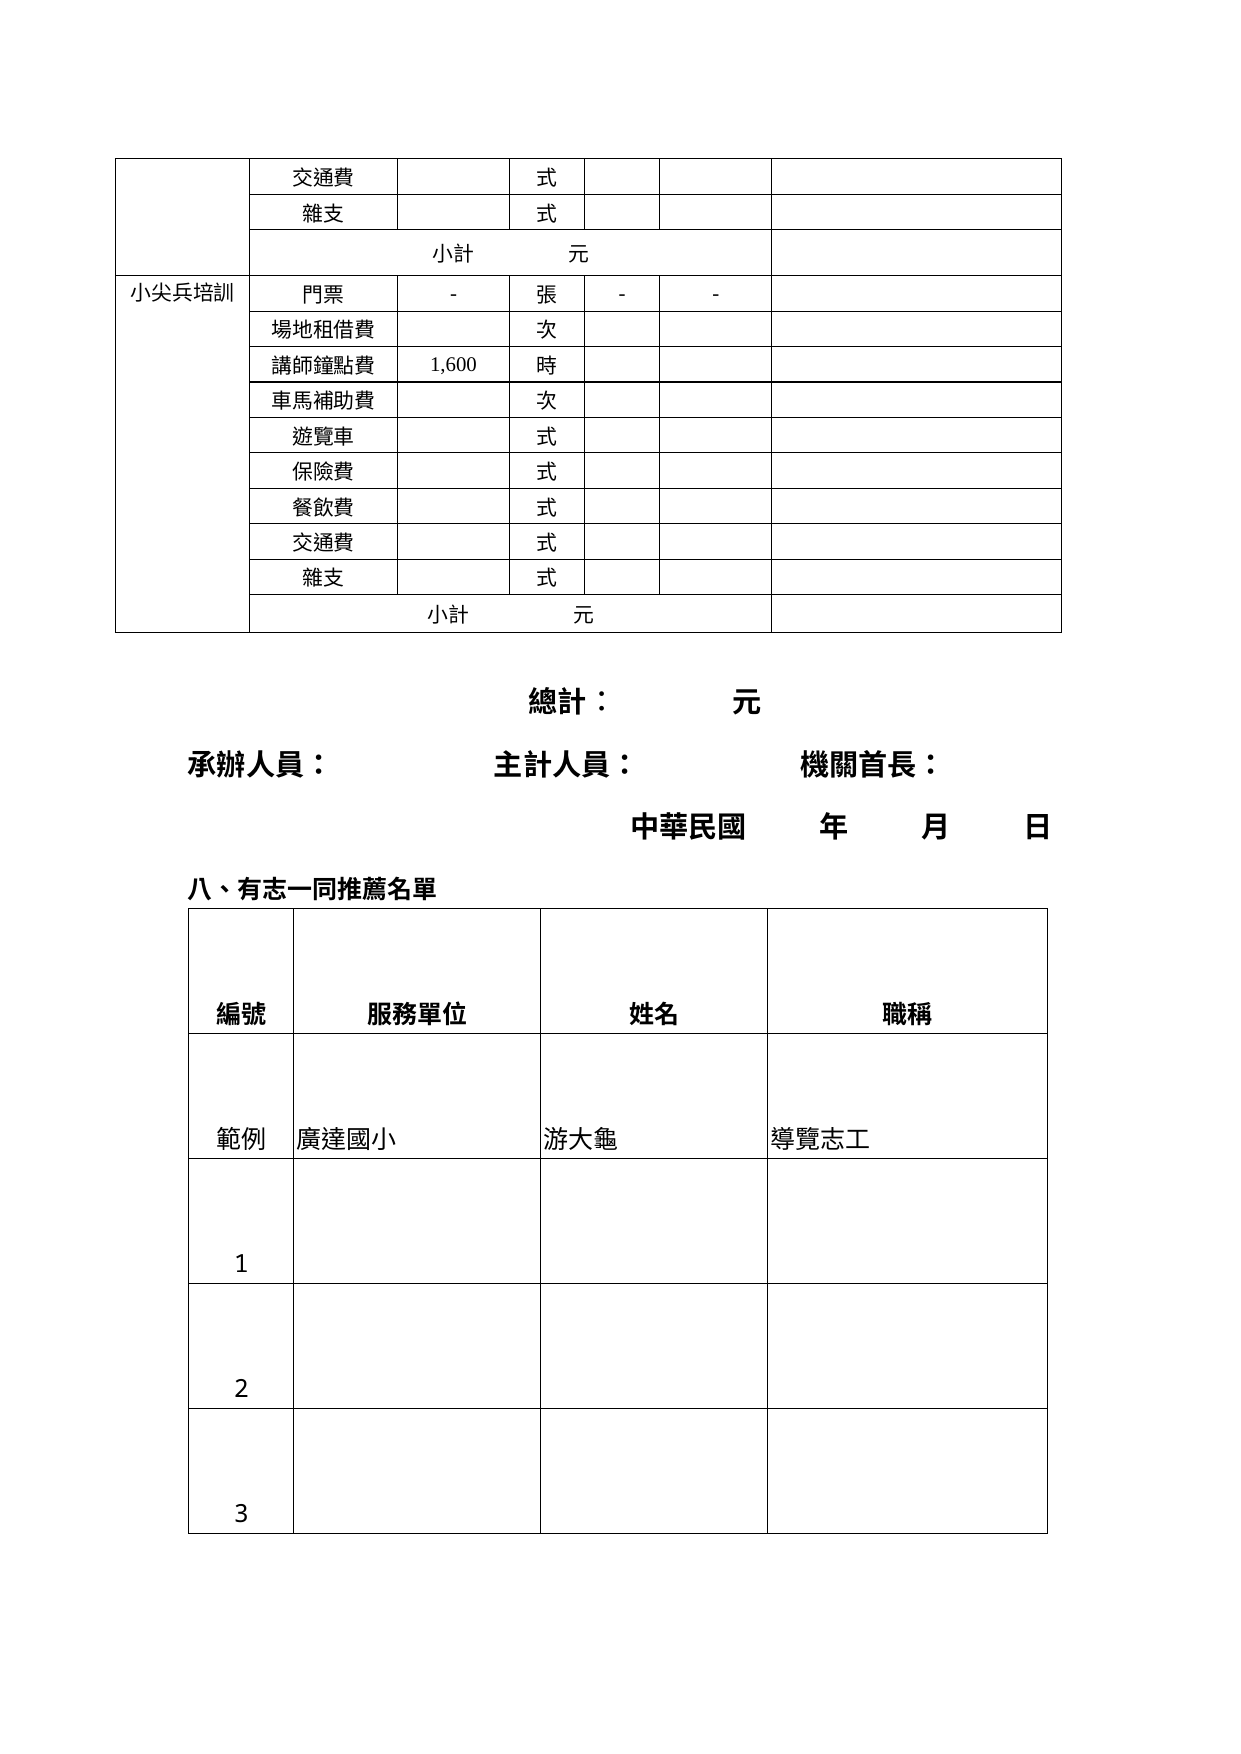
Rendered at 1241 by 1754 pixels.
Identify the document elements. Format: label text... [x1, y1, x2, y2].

table_cell [660, 312, 771, 346]
table_cell 廣達國小 [294, 1034, 540, 1158]
table_cell - [398, 276, 509, 311]
table_header 編號 [189, 909, 293, 1033]
table_cell [768, 1409, 1047, 1533]
table_cell [772, 524, 1061, 558]
table_cell 雜支 [250, 560, 397, 594]
table_cell [294, 1409, 540, 1533]
table_cell [660, 347, 771, 381]
table_cell 1,600 [398, 347, 509, 381]
table_cell [398, 418, 509, 452]
table_cell [585, 418, 659, 452]
table_cell 1 [189, 1159, 293, 1283]
table_cell 式 [510, 418, 584, 452]
table_cell [768, 1159, 1047, 1283]
table_cell [541, 1284, 767, 1408]
table_cell [660, 524, 771, 558]
table_cell [768, 1284, 1047, 1408]
table_cell [772, 595, 1061, 632]
table_cell [660, 383, 771, 417]
table_cell [660, 195, 771, 229]
table_cell [772, 560, 1061, 594]
table_cell [660, 453, 771, 488]
table_cell 式 [510, 489, 584, 523]
table_cell 游大龜 [541, 1034, 767, 1158]
table_cell 張 [510, 276, 584, 311]
table_cell [772, 230, 1061, 275]
table_cell [772, 195, 1061, 229]
table_cell [585, 560, 659, 594]
table_cell - [660, 276, 771, 311]
table_cell 式 [510, 453, 584, 488]
table_cell 2 [189, 1284, 293, 1408]
table_cell [585, 453, 659, 488]
table_cell 小計 元 [250, 230, 771, 275]
table_cell 保險費 [250, 453, 397, 488]
table_cell [294, 1159, 540, 1283]
table_cell [585, 383, 659, 417]
table_cell 場地租借費 [250, 312, 397, 346]
table_cell [398, 195, 509, 229]
table_cell [585, 524, 659, 558]
table_cell - [585, 276, 659, 311]
table_cell 範例 [189, 1034, 293, 1158]
table_cell 交通費 [250, 159, 397, 194]
table_cell [772, 453, 1061, 488]
table_cell 車馬補助費 [250, 383, 397, 417]
table_cell [772, 159, 1061, 194]
table_cell 次 [510, 312, 584, 346]
table_cell 式 [510, 560, 584, 594]
table_cell [772, 418, 1061, 452]
table_cell [116, 159, 249, 275]
table_cell 門票 [250, 276, 397, 311]
table_cell 3 [189, 1409, 293, 1533]
table_cell 式 [510, 159, 584, 194]
table_cell [772, 276, 1061, 311]
table_cell 交通費 [250, 524, 397, 558]
table_cell [772, 489, 1061, 523]
table_cell [541, 1159, 767, 1283]
text 承辦人員： 主計人員： 機關首長： [187, 721, 1053, 783]
text 中華民國 年 月 日 [187, 783, 1053, 846]
table_cell [398, 560, 509, 594]
text 八、有志一同推薦名單 [187, 846, 1053, 908]
table_cell [294, 1284, 540, 1408]
table_cell 式 [510, 524, 584, 558]
table_cell 式 [510, 195, 584, 229]
text 總計︰ 元 [237, 658, 1053, 721]
table_cell [585, 312, 659, 346]
table_cell [398, 312, 509, 346]
table_cell [585, 347, 659, 381]
table_cell [660, 489, 771, 523]
table_header 服務單位 [294, 909, 540, 1033]
table_cell [585, 195, 659, 229]
table_cell 講師鐘點費 [250, 347, 397, 381]
table_header 職稱 [768, 909, 1047, 1033]
table_cell 次 [510, 383, 584, 417]
table_cell [585, 489, 659, 523]
table_cell [398, 453, 509, 488]
table_cell [772, 383, 1061, 417]
table_cell [660, 418, 771, 452]
table_cell [585, 159, 659, 194]
table_cell 遊覽車 [250, 418, 397, 452]
table_cell [398, 489, 509, 523]
table_cell [660, 560, 771, 594]
table_cell 時 [510, 347, 584, 381]
table_cell 餐飲費 [250, 489, 397, 523]
table_cell 雜支 [250, 195, 397, 229]
table_cell [772, 312, 1061, 346]
table_cell [772, 347, 1061, 381]
table_header 姓名 [541, 909, 767, 1033]
table_cell [660, 159, 771, 194]
table_cell [398, 383, 509, 417]
table_cell [398, 159, 509, 194]
table_cell [541, 1409, 767, 1533]
table_cell 導覽志工 [768, 1034, 1047, 1158]
table_cell 小尖兵培訓 [116, 276, 249, 632]
table_cell [398, 524, 509, 558]
table_cell 小計 元 [250, 595, 771, 632]
